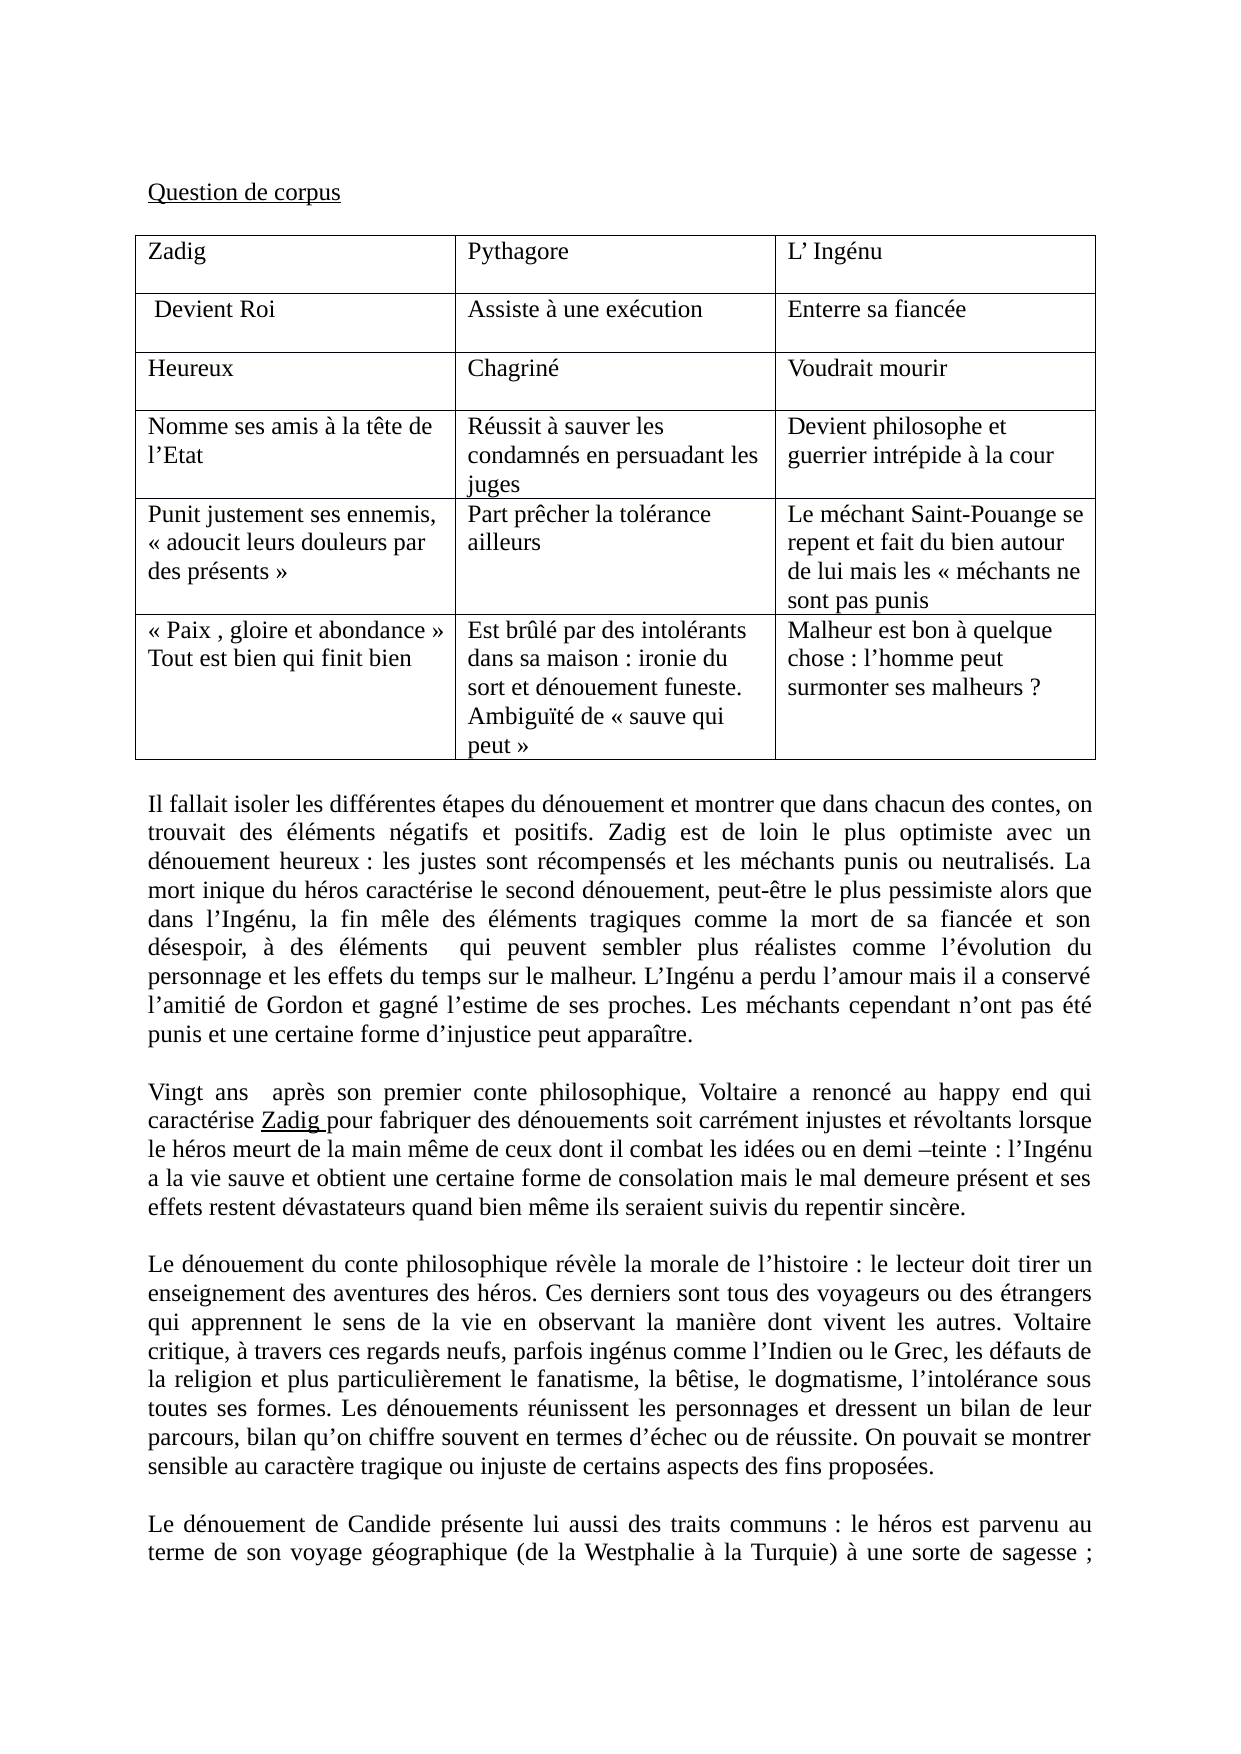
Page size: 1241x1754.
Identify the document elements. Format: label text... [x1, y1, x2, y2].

table_cell Devient Roi [136, 294, 455, 352]
table_header Pythagore [456, 236, 775, 293]
table_cell Part prêcher la tolérance ailleurs [456, 499, 775, 614]
text Le dénouement de Candide présente lui aussi des traits communs : le héros est parvenu au terme de son voyage géographique (de la Westphalie à la Turquie) à une sorte de sagesse ; [148, 1509, 1093, 1566]
table_cell Chagriné [456, 353, 775, 410]
table_cell Enterre sa fiancée [776, 294, 1095, 352]
table_cell Voudrait mourir [776, 353, 1095, 410]
table_cell Punit justement ses ennemis, « adoucit leurs douleurs par des présents » [136, 499, 455, 614]
text Il fallait isoler les différentes étapes du dénouement et montrer que dans chacun des contes, on trouvait des éléments négatifs et positifs. Zadig est de loin le plus optimiste avec un dénouement heureux : les justes sont récompensés et les méchants punis ou neutralisés. La mort inique du héros caractérise le second dénouement, peut-être le plus pessimiste alors que dans l’Ingénu, la fin mêle des éléments tragiques comme la mort de sa fiancée et son désespoir, à des éléments qui peuvent sembler plus réalistes comme l’évolution du personnage et les effets du temps sur le malheur. L’Ingénu a perdu l’amour mais il a conservé l’amitié de Gordon et gagné l’estime de ses proches. Les méchants cependant n’ont pas été punis et une certaine forme d’injustice peut apparaître. [148, 789, 1093, 1047]
table_cell Heureux [136, 353, 455, 410]
table_cell Réussit à sauver les condamnés en persuadant les juges [456, 411, 775, 498]
text Vingt ans après son premier conte philosophique, Voltaire a renoncé au happy end qui caractérise Zadig pour fabriquer des dénouements soit carrément injustes et révoltants lorsque le héros meurt de la main même de ceux dont il combat les idées ou en demi –teinte : l’Ingénu a la vie sauve et obtient une certaine forme de consolation mais le mal demeure présent et ses effets restent dévastateurs quand bien même ils seraient suivis du repentir sincère. [148, 1077, 1093, 1220]
text Le dénouement du conte philosophique révèle la morale de l’histoire : le lecteur doit tirer un enseignement des aventures des héros. Ces derniers sont tous des voyageurs ou des étrangers qui apprennent le sens de la vie en observant la manière dont vivent les autres. Voltaire critique, à travers ces regards neufs, parfois ingénus comme l’Indien ou le Grec, les défauts de la religion et plus particulièrement le fanatisme, la bêtise, le dogmatisme, l’intolérance sous toutes ses formes. Les dénouements réunissent les personnages et dressent un bilan de leur parcours, bilan qu’on chiffre souvent en termes d’échec ou de réussite. On pouvait se montrer sensible au caractère tragique ou injuste de certains aspects des fins proposées. [148, 1249, 1093, 1479]
table_cell Nomme ses amis à la tête de l’Etat [136, 411, 455, 498]
table_header Zadig [136, 236, 455, 293]
table_cell Est brûlé par des intolérants dans sa maison : ironie du sort et dénouement funeste. Ambiguïté de « sauve qui peut » [456, 615, 775, 758]
table_cell Devient philosophe et guerrier intrépide à la cour [776, 411, 1095, 498]
table_cell Assiste à une exécution [456, 294, 775, 352]
table_header L’ Ingénu [776, 236, 1095, 293]
table_cell Malheur est bon à quelque chose : l’homme peut surmonter ses malheurs ? [776, 615, 1095, 758]
table_cell Le méchant Saint-Pouange se repent et fait du bien autour de lui mais les « méchants ne sont pas punis [776, 499, 1095, 614]
text Question de corpus [148, 177, 1093, 206]
table_cell « Paix , gloire et abondance » Tout est bien qui finit bien [136, 615, 455, 758]
